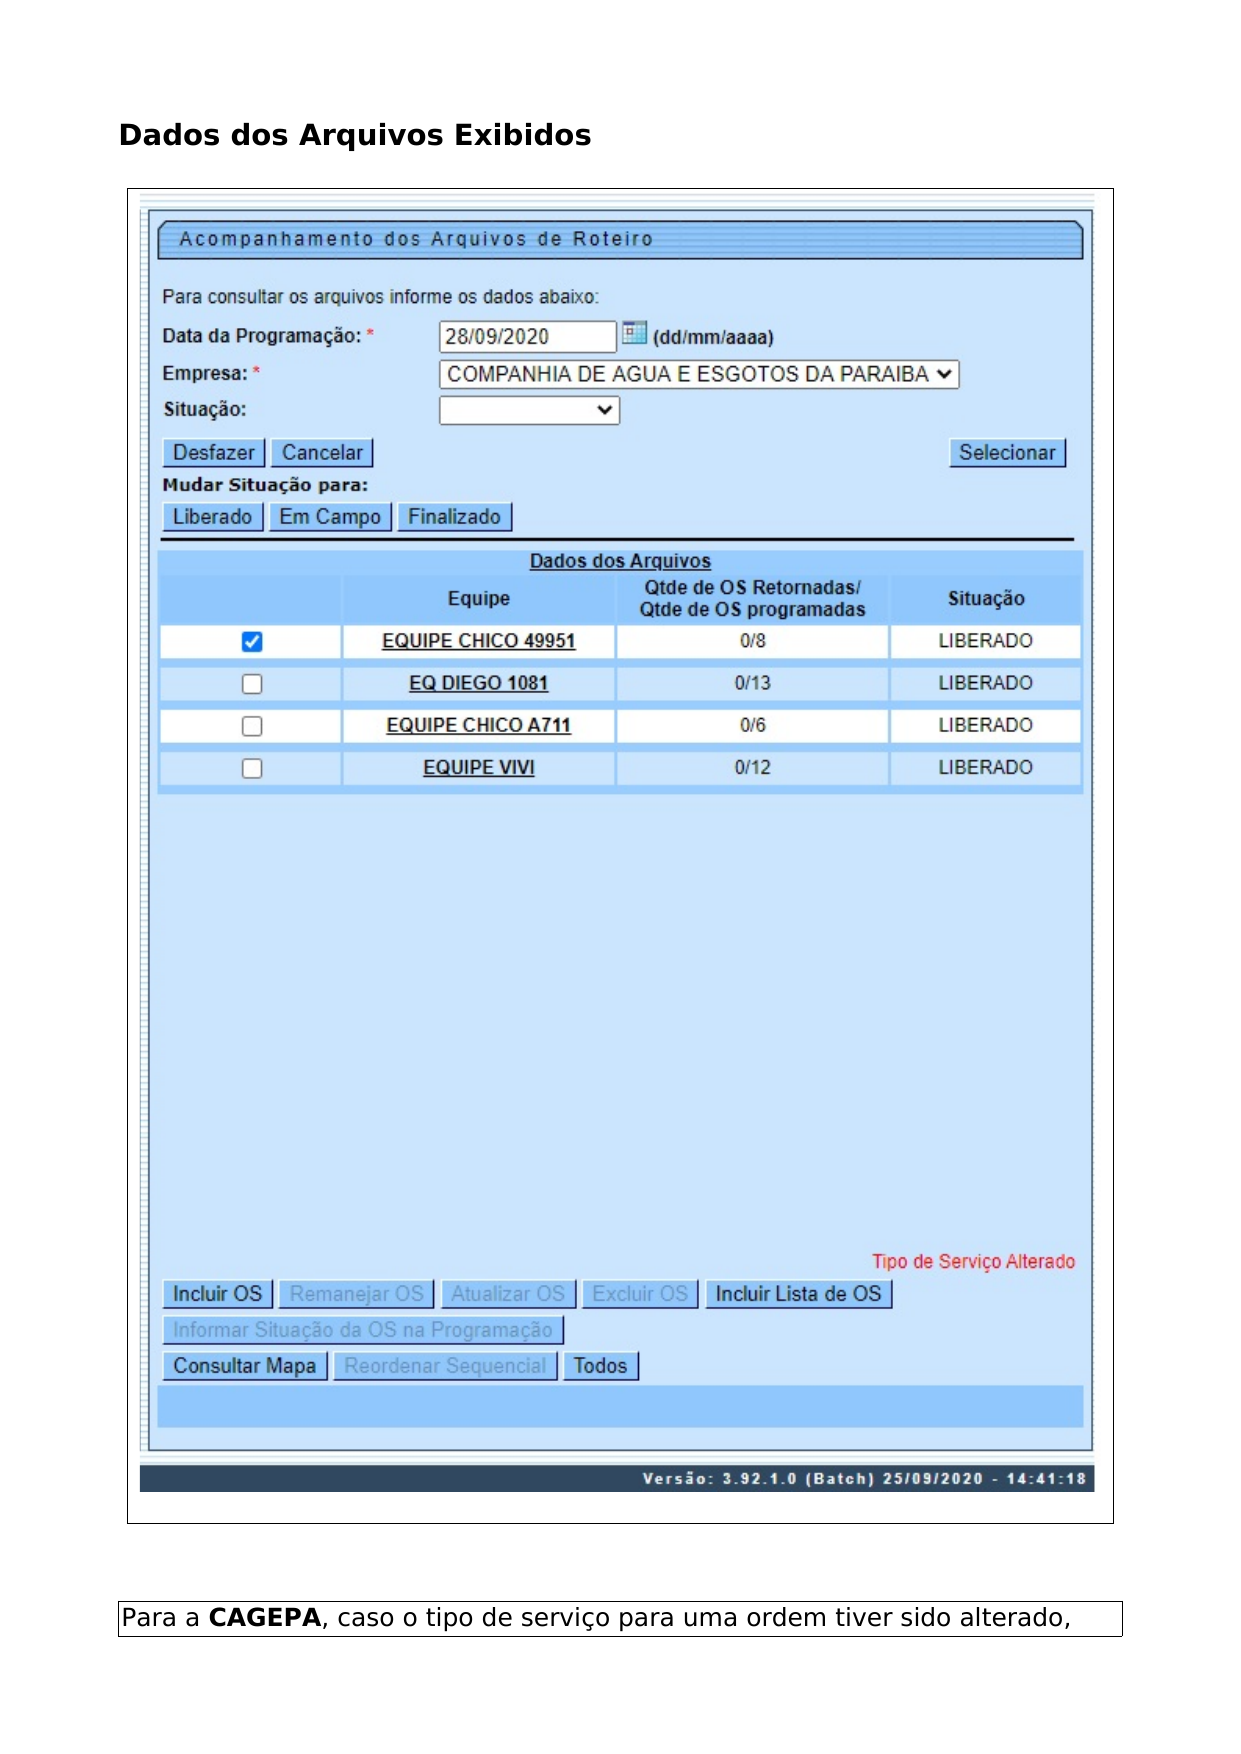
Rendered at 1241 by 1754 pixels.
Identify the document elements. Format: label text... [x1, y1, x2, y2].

table_header [128, 189, 1113, 1523]
picture [139, 191, 1101, 1492]
table_header Para a CAGEPA, caso o tipo de serviço para uma ordem tiver sido alterado, [119, 1602, 1122, 1636]
subtitle Dados dos Arquivos Exibidos [118, 118, 1122, 152]
